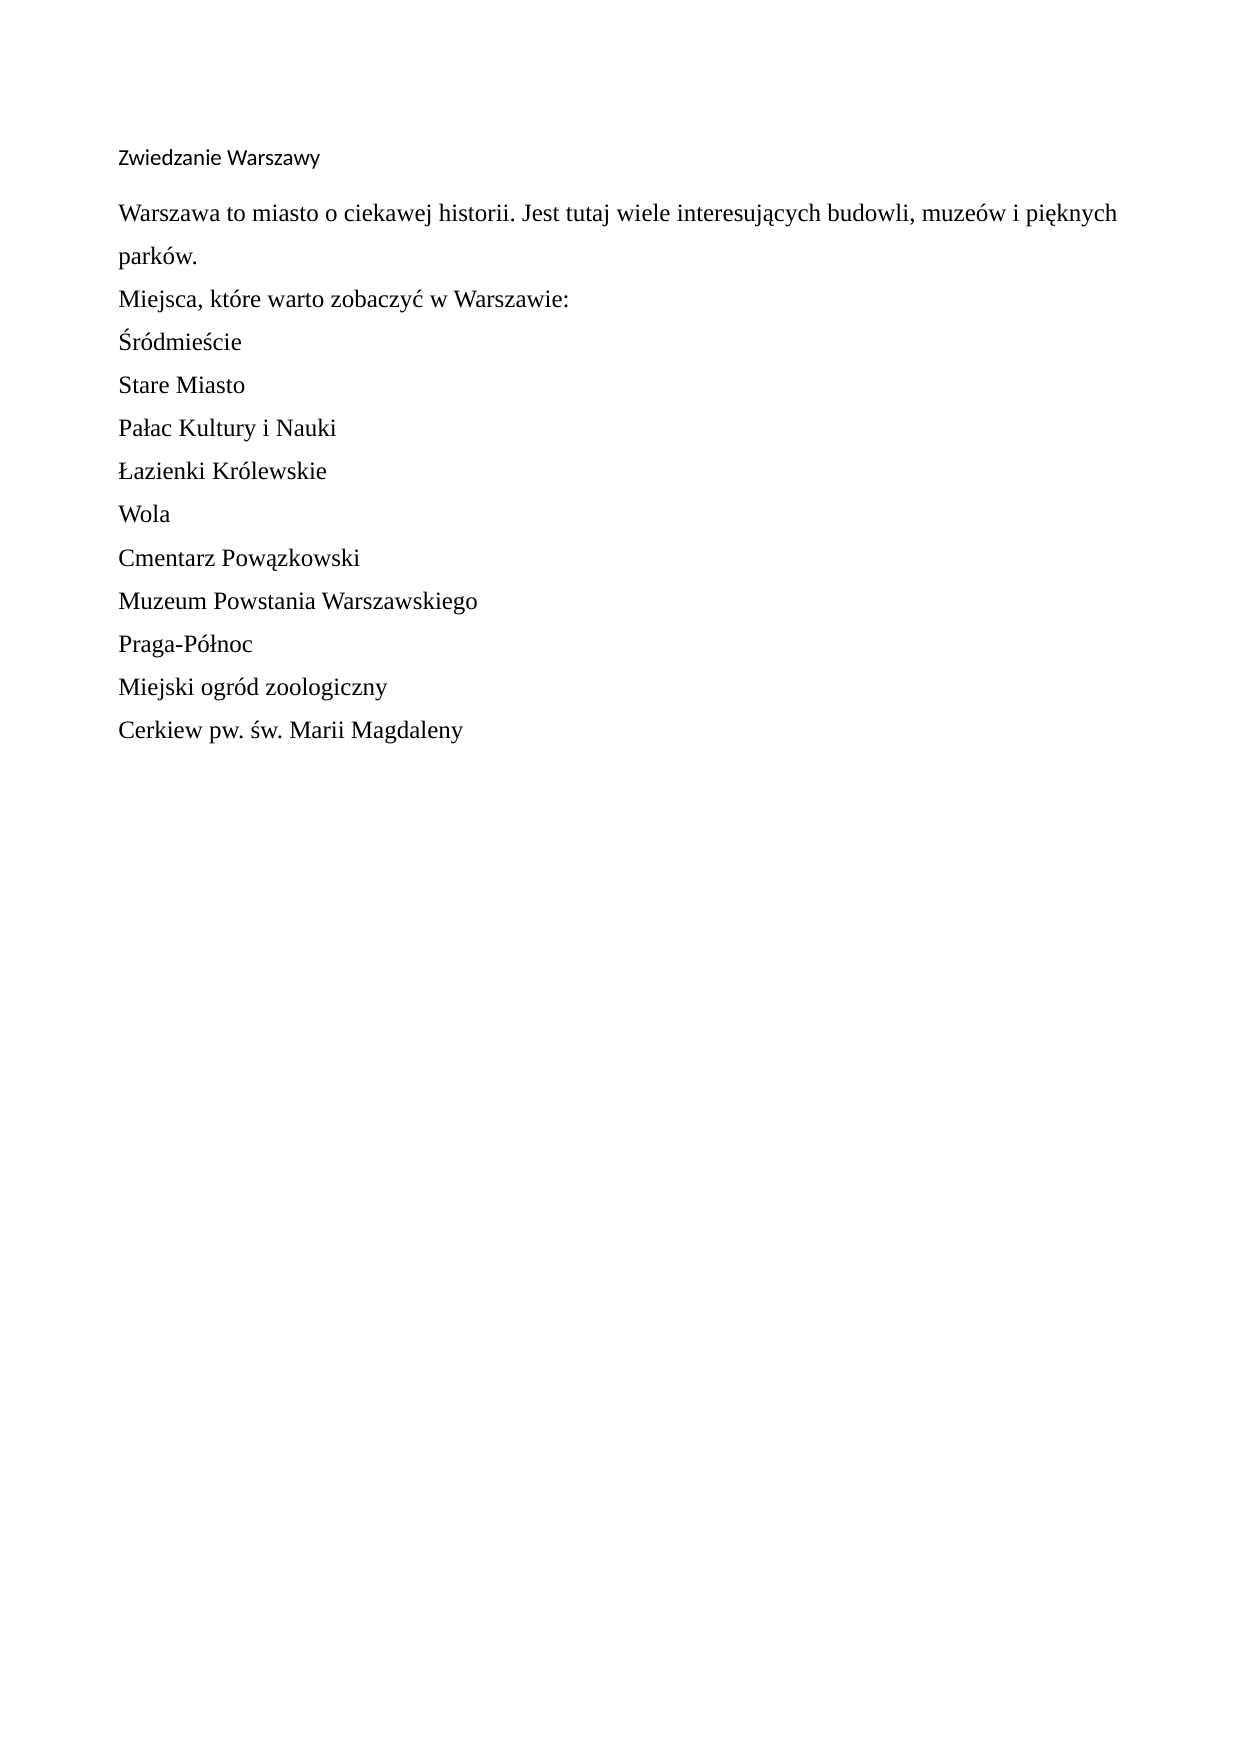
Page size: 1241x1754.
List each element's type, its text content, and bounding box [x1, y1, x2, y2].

title Zwiedzanie Warszawy [118, 143, 1122, 171]
text Śródmieście [118, 327, 1122, 356]
text Muzeum Powstania Warszawskiego [118, 586, 1122, 614]
text Miejski ogród zoologiczny [118, 672, 1122, 701]
text Stare Miasto [118, 370, 1122, 399]
text Praga-Północ [118, 629, 1122, 658]
text Warszawa to miasto o ciekawej historii. Jest tutaj wiele interesujących budowli, muzeów i pięknych parków. [118, 198, 1122, 269]
text Pałac Kultury i Nauki [118, 413, 1122, 442]
text Łazienki Królewskie [118, 456, 1122, 485]
text Cerkiew pw. św. Marii Magdaleny [118, 715, 1122, 744]
text Miejsca, które warto zobaczyć w Warszawie: [118, 284, 1122, 313]
text Cmentarz Powązkowski [118, 543, 1122, 571]
text Wola [118, 499, 1122, 528]
